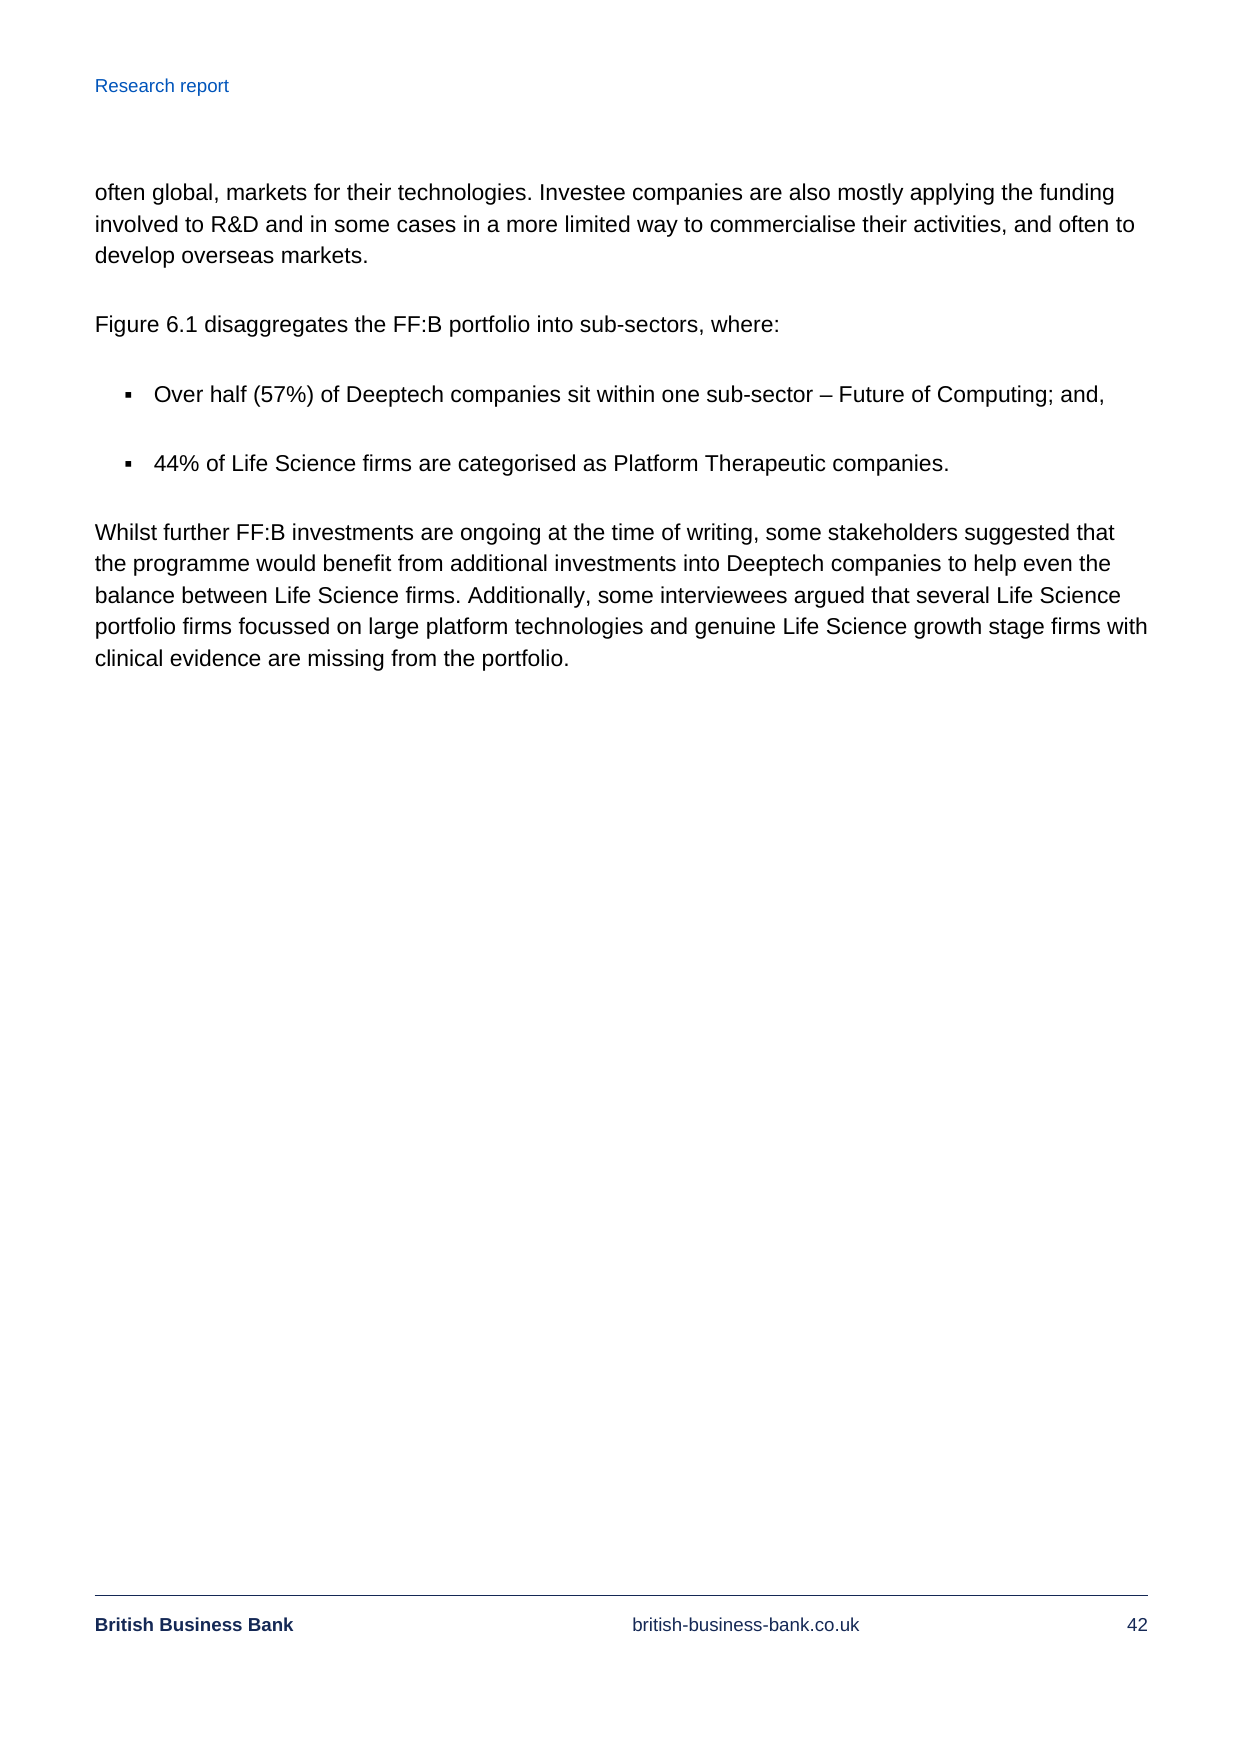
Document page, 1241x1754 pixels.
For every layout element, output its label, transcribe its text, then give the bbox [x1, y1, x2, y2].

list 44% of Life Science firms are categorised as Platform Therapeutic companies. [124, 449, 1152, 476]
list Figure 6.1 disaggregates the FF:B portfolio into sub-sectors, where: [94, 311, 1152, 338]
list Whilst further FF:B investments are ongoing at the time of writing, some stakeholders suggested that the programme would benefit from additional investments into Deeptech companies to help even the balance between Life Science firms. Additionally, some interviewees argued that several Life Science portfolio firms focussed on large platform technologies and genuine Life Science growth stage firms with clinical evidence are missing from the portfolio. [94, 519, 1152, 671]
list often global, markets for their technologies. Investee companies are also mostly applying the funding involved to R&D and in some cases in a more limited way to commercialise their activities, and often to develop overseas markets. [94, 179, 1152, 269]
list Over half (57%) of Deeptech companies sit within one sub-sector – Future of Computing; and, [124, 381, 1152, 407]
